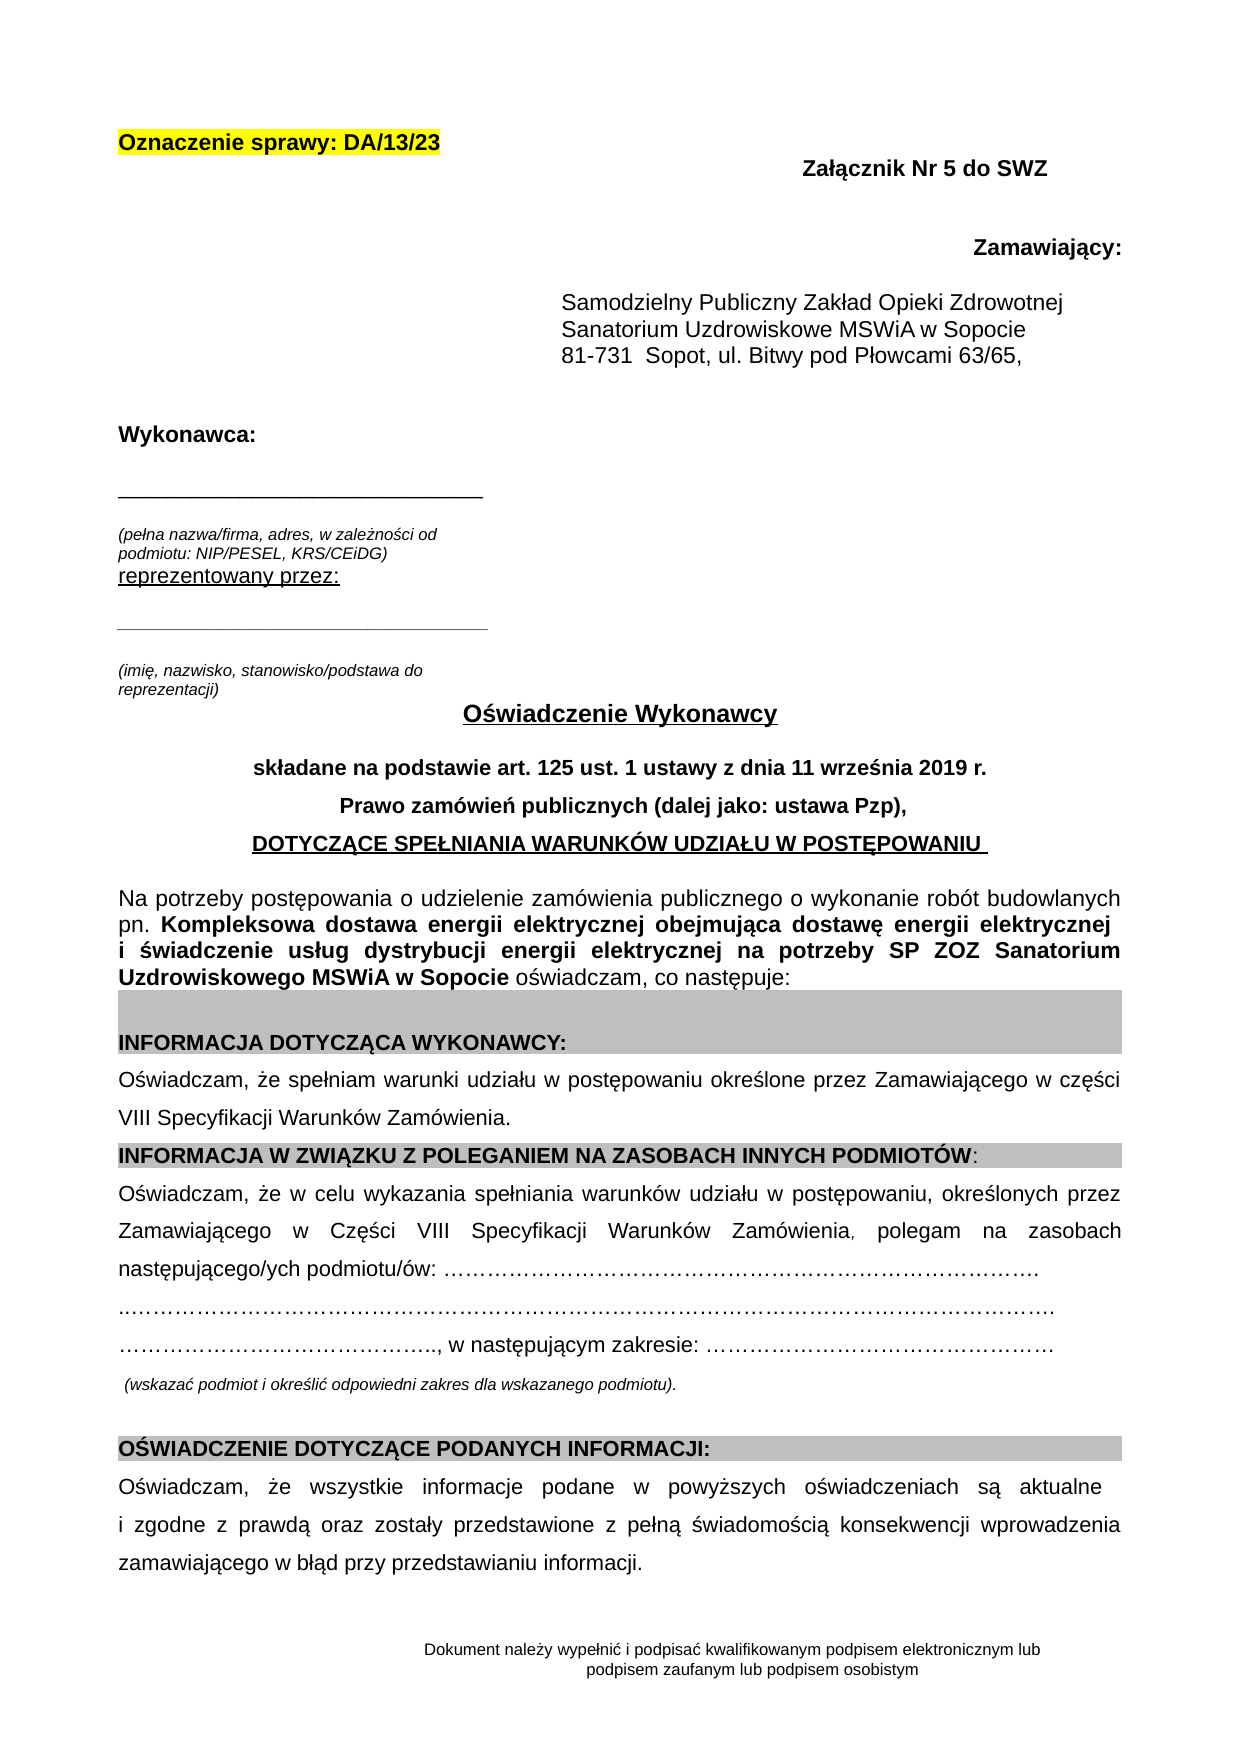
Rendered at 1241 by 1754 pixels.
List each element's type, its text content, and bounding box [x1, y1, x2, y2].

text Samodzielny Publiczny Zakład Opieki Zdrowotnej Sanatorium Uzdrowiskowe MSWiA w Sopocie 81-731 Sopot, ul. Bitwy pod Płowcami 63/65, [561, 289, 1122, 368]
text INFORMACJA DOTYCZĄCA WYKONAWCY: [118, 1029, 1122, 1054]
text Na potrzeby postępowania o udzielenie zamówienia publicznego o wykonanie robót budowlanych pn. Kompleksowa dostawa energii elektrycznej obejmująca dostawę energii elektrycznej i świadczenie usług dystrybucji energii elektrycznej na potrzeby SP ZOZ Sanatorium Uzdrowiskowego MSWiA w Sopocie oświadczam, co następuje: [118, 884, 1122, 990]
text Oświadczam, że w celu wykazania spełniania warunków udziału w postępowaniu, określonych przez Zamawiającego w Części VIII Specyfikacji Warunków Zamówienia, polegam na zasobach następującego/ych podmiotu/ów: ………………………………………………………………………. [118, 1181, 1122, 1281]
text (pełna nazwa/firma, adres, w zależności od podmiotu: NIP/PESEL, KRS/CEiDG) [118, 524, 502, 563]
text Oświadczenie Wykonawcy [118, 699, 1122, 728]
text podpisem zaufanym lub podpisem osobistym [118, 1659, 1122, 1678]
text OŚWIADCZENIE DOTYCZĄCE PODANYCH INFORMACJI: [118, 1436, 1122, 1461]
text Oświadczam, że spełniam warunki udziału w postępowaniu określone przez Zamawiającego w części VIII Specyfikacji Warunków Zamówienia. [118, 1067, 1122, 1130]
text INFORMACJA W ZWIĄZKU Z POLEGANIEM NA ZASOBACH INNYCH PODMIOTÓW: [118, 1143, 1122, 1168]
text ________________________________________ [118, 613, 502, 632]
text ______________________________ [118, 474, 502, 499]
text Zamawiający: [118, 234, 1122, 289]
text Załącznik Nr 5 do SWZ [118, 155, 1122, 182]
text składane na podstawie art. 125 ust. 1 ustawy z dnia 11 września 2019 r. [118, 755, 1122, 780]
text Oświadczam, że wszystkie informacje podane w powyższych oświadczeniach są aktualne i zgodne z prawdą oraz zostały przedstawione z pełną świadomością konsekwencji wprowadzenia zamawiającego w błąd przy przedstawianiu informacji. [118, 1474, 1122, 1575]
text (wskazać podmiot i określić odpowiedni zakres dla wskazanego podmiotu). [118, 1370, 1122, 1395]
text Oznaczenie sprawy: DA/13/23 [118, 129, 1122, 155]
text ..……………………………………………………………………………………………………………….…………………………………….., w następującym zakresie: ………………………………………… [118, 1294, 1122, 1357]
text (imię, nazwisko, stanowisko/podstawa do reprezentacji) [118, 661, 502, 699]
text Prawo zamówień publicznych (dalej jako: ustawa Pzp), [118, 793, 1122, 818]
text DOTYCZĄCE SPEŁNIANIA WARUNKÓW UDZIAŁU W POSTĘPOWANIU [118, 831, 1122, 884]
text reprezentowany przez: [118, 563, 1122, 588]
text Wykonawca: [118, 421, 1122, 447]
text Dokument należy wypełnić i podpisać kwalifikowanym podpisem elektronicznym lub [118, 1640, 1122, 1659]
